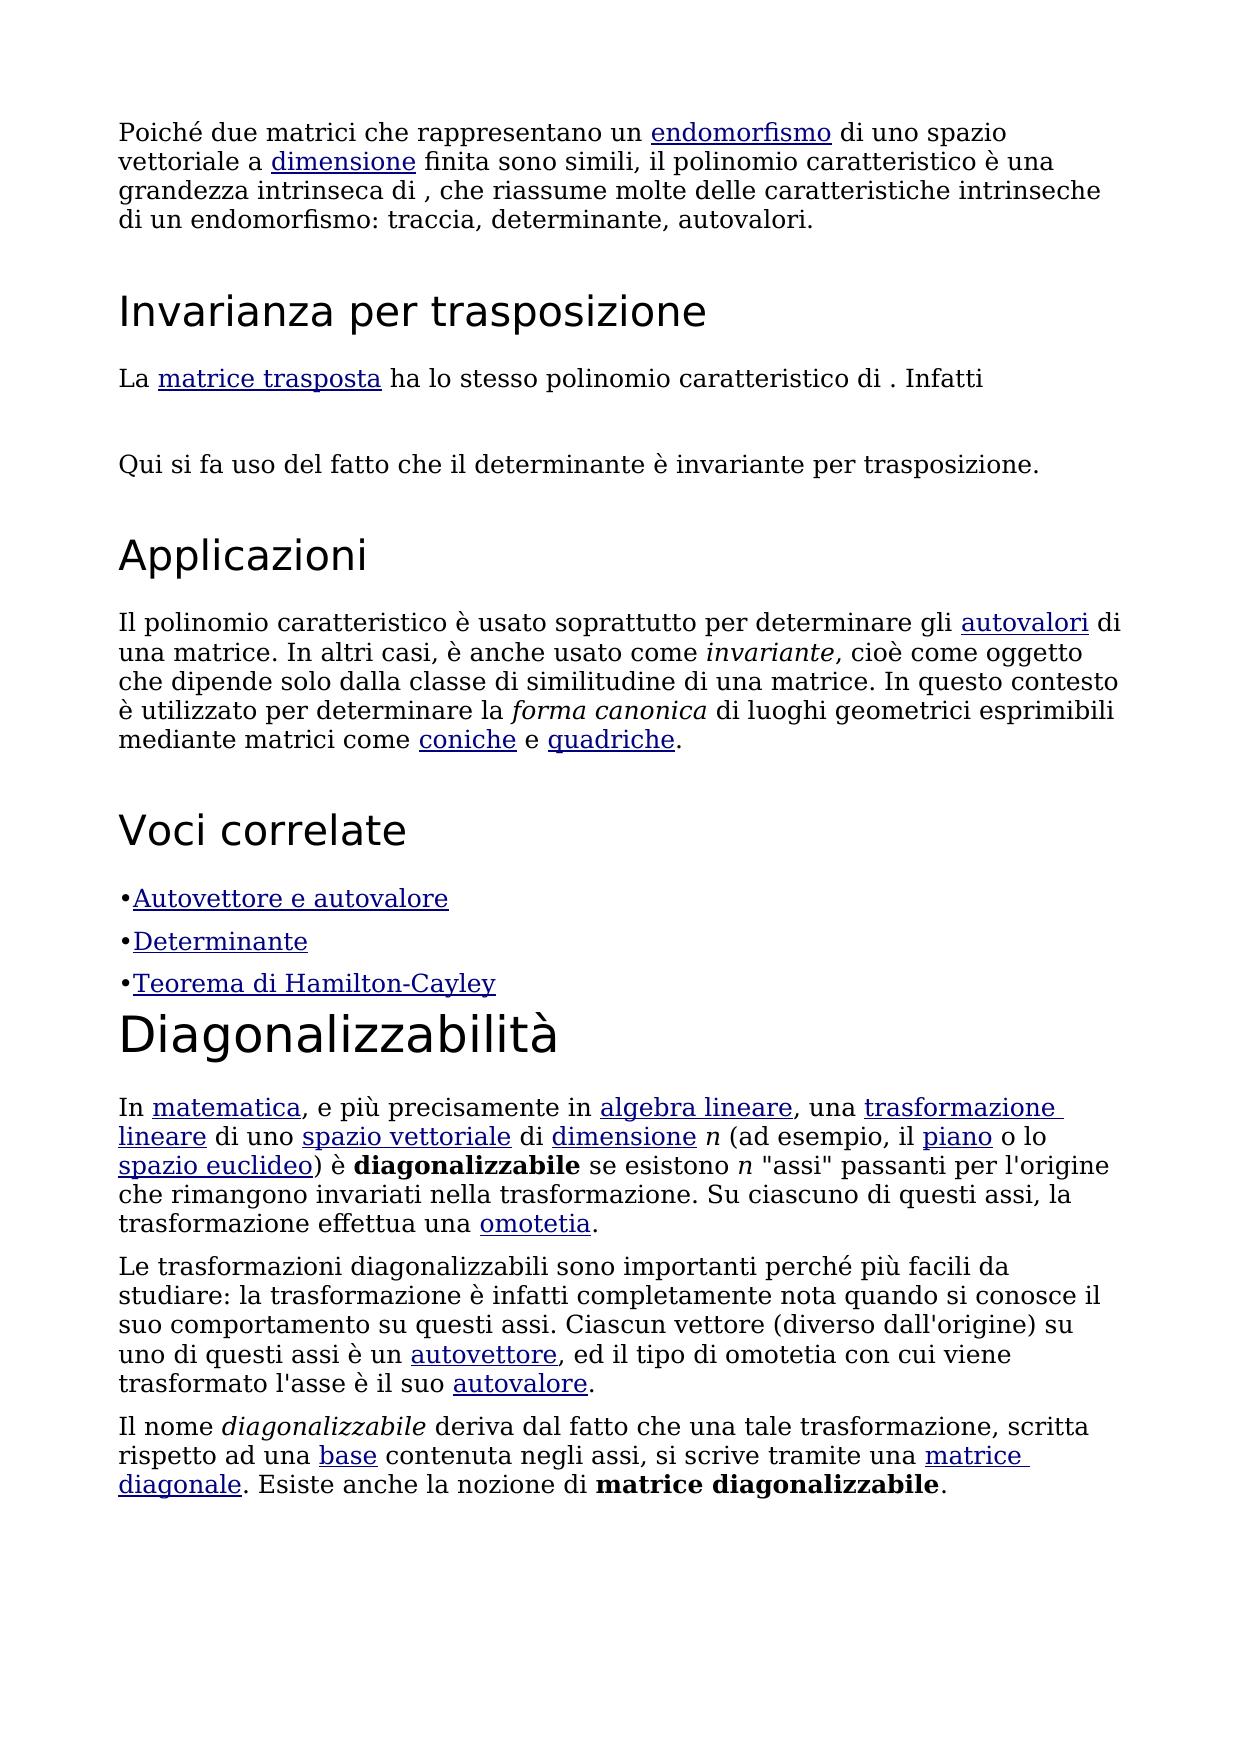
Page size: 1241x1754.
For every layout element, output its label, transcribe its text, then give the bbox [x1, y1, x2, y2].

list Determinante [118, 927, 1122, 956]
text Poiché due matrici che rappresentano un endomorfismo di uno spazio vettoriale a dimensione finita sono simili, il polinomio caratteristico è una grandezza intrinseca di , che riassume molte delle caratteristiche intrinseche di un endomorfismo: traccia, determinante, autovalori. [118, 118, 1122, 235]
text La matrice trasposta ha lo stesso polinomio caratteristico di . Infatti [118, 364, 1122, 393]
text Il nome diagonalizzabile deriva dal fatto che una tale trasformazione, scritta rispetto ad una base contenuta negli assi, si scrive tramite una matrice diagonale. Esiste anche la nozione di matrice diagonalizzabile. [118, 1412, 1122, 1499]
list Teorema di Hamilton-Cayley [118, 969, 1122, 998]
subtitle Diagonalizzabilità [118, 1006, 1122, 1064]
subtitle Voci correlate [118, 807, 1122, 855]
text In matematica, e più precisamente in algebra lineare, una trasformazione lineare di uno spazio vettoriale di dimensione n (ad esempio, il piano o lo spazio euclideo) è diagonalizzabile se esistono n "assi" passanti per l'origine che rimangono invariati nella trasformazione. Su ciascuno di questi assi, la trasformazione effettua una omotetia. [118, 1093, 1122, 1239]
subtitle Applicazioni [118, 531, 1122, 580]
list Autovettore e autovalore [118, 884, 1122, 913]
subtitle Invarianza per trasposizione [118, 287, 1122, 336]
text Le trasformazioni diagonalizzabili sono importanti perché più facili da studiare: la trasformazione è infatti completamente nota quando si conosce il suo comportamento su questi assi. Ciascun vettore (diverso dall'origine) su uno di questi assi è un autovettore, ed il tipo di omotetia con cui viene trasformato l'asse è il suo autovalore. [118, 1252, 1122, 1398]
text Il polinomio caratteristico è usato soprattutto per determinare gli autovalori di una matrice. In altri casi, è anche usato come invariante, cioè come oggetto che dipende solo dalla classe di similitudine di una matrice. In questo contesto è utilizzato per determinare la forma canonica di luoghi geometrici esprimibili mediante matrici come coniche e quadriche. [118, 608, 1122, 754]
text Qui si fa uso del fatto che il determinante è invariante per trasposizione. [118, 450, 1122, 479]
